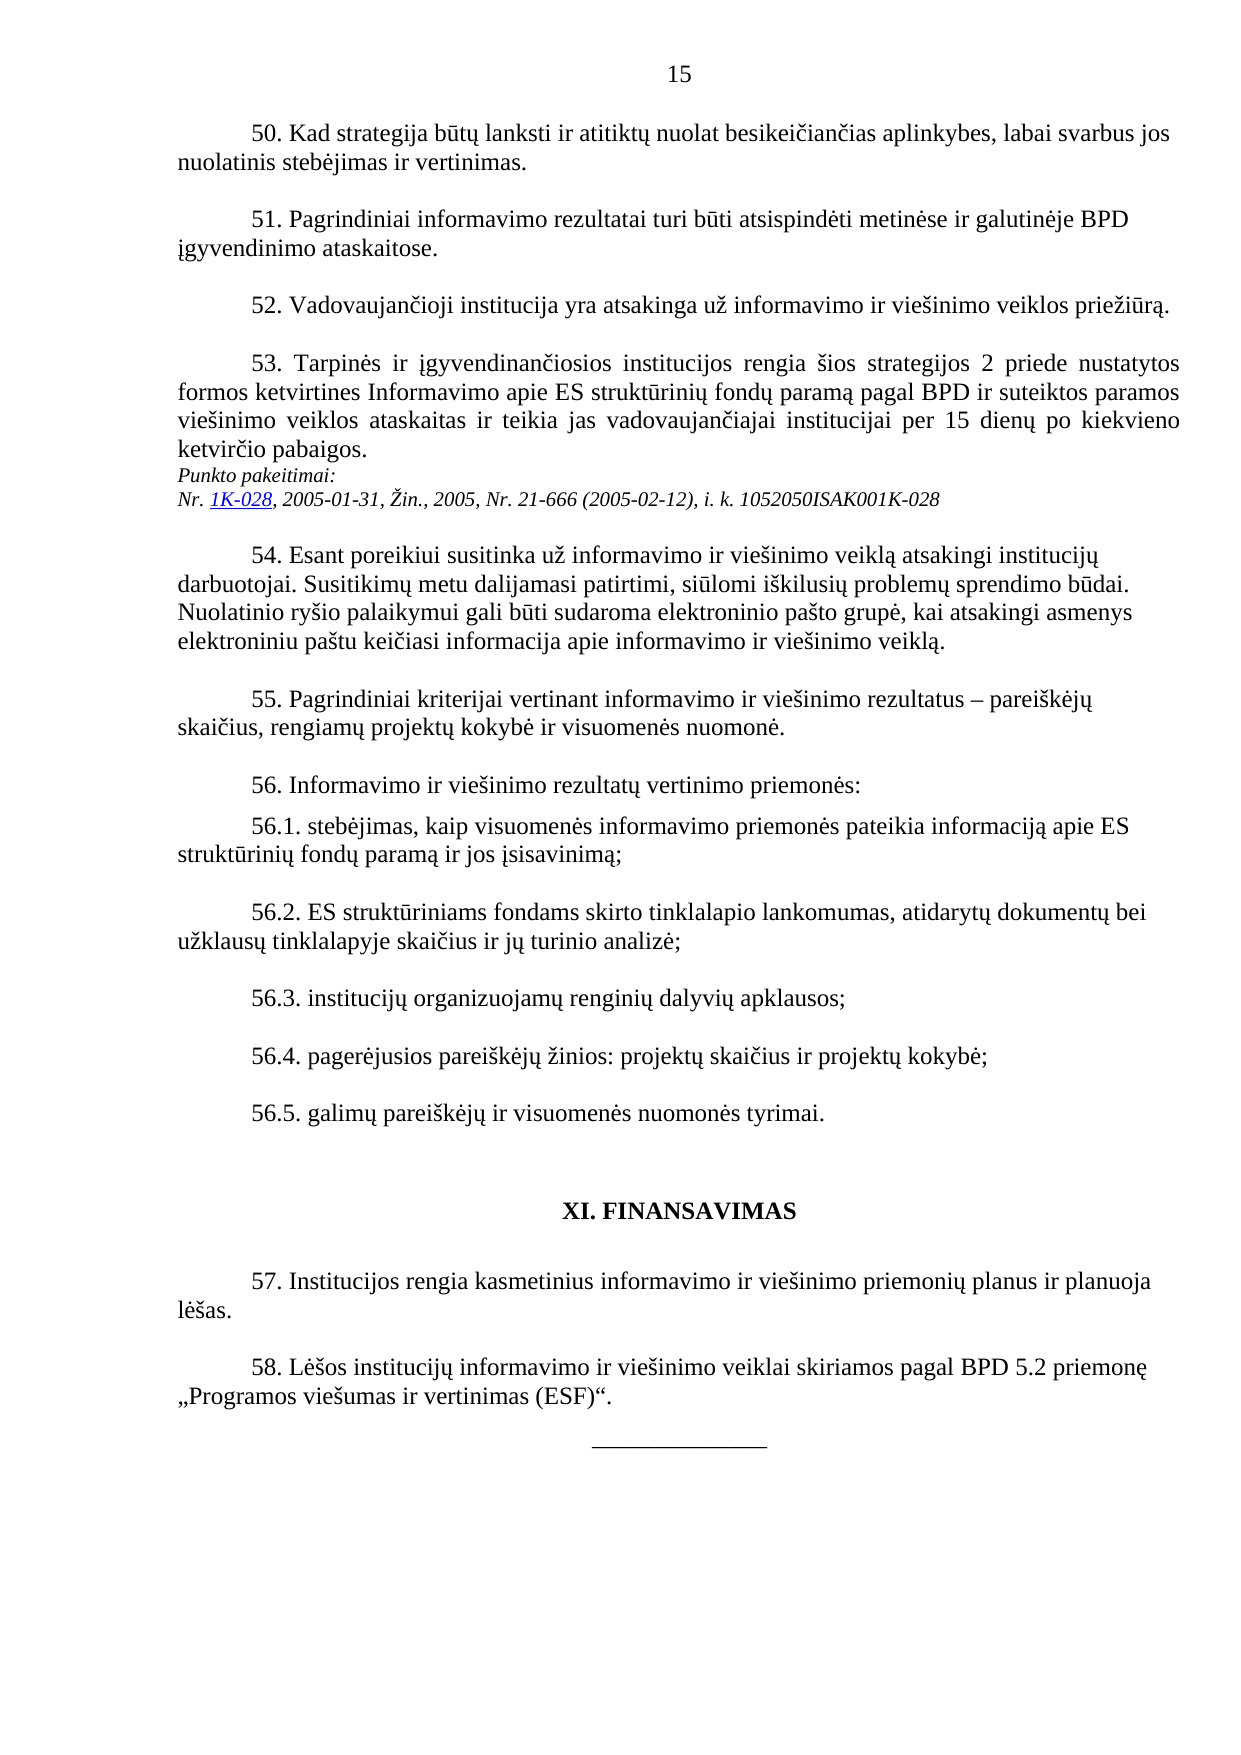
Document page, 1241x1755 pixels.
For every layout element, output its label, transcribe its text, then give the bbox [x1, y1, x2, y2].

text Nr. 1K-028, 2005-01-31, Žin., 2005, Nr. 21-666 (2005-02-12), i. k. 1052050ISAK001K-028 [177, 487, 1181, 511]
text 54. Esant poreikiui susitinka už informavimo ir viešinimo veiklą atsakingi institucijų darbuotojai. Susitikimų metu dalijamasi patirtimi, siūlomi iškilusių problemų sprendimo būdai. Nuolatinio ryšio palaikymui gali būti sudaroma elektroninio pašto grupė, kai atsakingi asmenys elektroniniu paštu keičiasi informacija apie informavimo ir viešinimo veiklą. [177, 540, 1181, 655]
text 56.3. institucijų organizuojamų renginių dalyvių apklausos; [177, 983, 1181, 1012]
text 51. Pagrindiniai informavimo rezultatai turi būti atsispindėti metinėse ir galutinėje BPD įgyvendinimo ataskaitose. [177, 204, 1181, 262]
text 56.5. galimų pareiškėjų ir visuomenės nuomonės tyrimai. [177, 1098, 1181, 1127]
text 56.1. stebėjimas, kaip visuomenės informavimo priemonės pateikia informaciją apie ES struktūrinių fondų paramą ir jos įsisavinimą; [177, 811, 1181, 868]
text 55. Pagrindiniai kriterijai vertinant informavimo ir viešinimo rezultatus – pareiškėjų skaičius, rengiamų projektų kokybė ir visuomenės nuomonė. [177, 684, 1181, 741]
text XI. FINANSAVIMAS [177, 1196, 1181, 1225]
text 56.4. pagerėjusios pareiškėjų žinios: projektų skaičius ir projektų kokybė; [177, 1041, 1181, 1069]
text 57. Institucijos rengia kasmetinius informavimo ir viešinimo priemonių planus ir planuoja lėšas. [177, 1266, 1181, 1323]
text 56.2. ES struktūriniams fondams skirto tinklalapio lankomumas, atidarytų dokumentų bei užklausų tinklalapyje skaičius ir jų turinio analizė; [177, 897, 1181, 954]
text Punkto pakeitimai: [177, 463, 1181, 487]
text ______________ [177, 1422, 1181, 1450]
text 53. Tarpinės ir įgyvendinančiosios institucijos rengia šios strategijos 2 priede nustatytos formos ketvirtines Informavimo apie ES struktūrinių fondų paramą pagal BPD ir suteiktos paramos viešinimo veiklos ataskaitas ir teikia jas vadovaujančiajai institucijai per 15 dienų po kiekvieno ketvirčio pabaigos. [177, 348, 1181, 463]
text 52. Vadovaujančioji institucija yra atsakinga už informavimo ir viešinimo veiklos priežiūrą. [177, 291, 1181, 319]
text 56. Informavimo ir viešinimo rezultatų vertinimo priemonės: [177, 770, 1181, 799]
text 58. Lėšos institucijų informavimo ir viešinimo veiklai skiriamos pagal BPD 5.2 priemonę „Programos viešumas ir vertinimas (ESF)“. [177, 1352, 1181, 1410]
text 50. Kad strategija būtų lanksti ir atitiktų nuolat besikeičiančias aplinkybes, labai svarbus jos nuolatinis stebėjimas ir vertinimas. [177, 118, 1181, 176]
